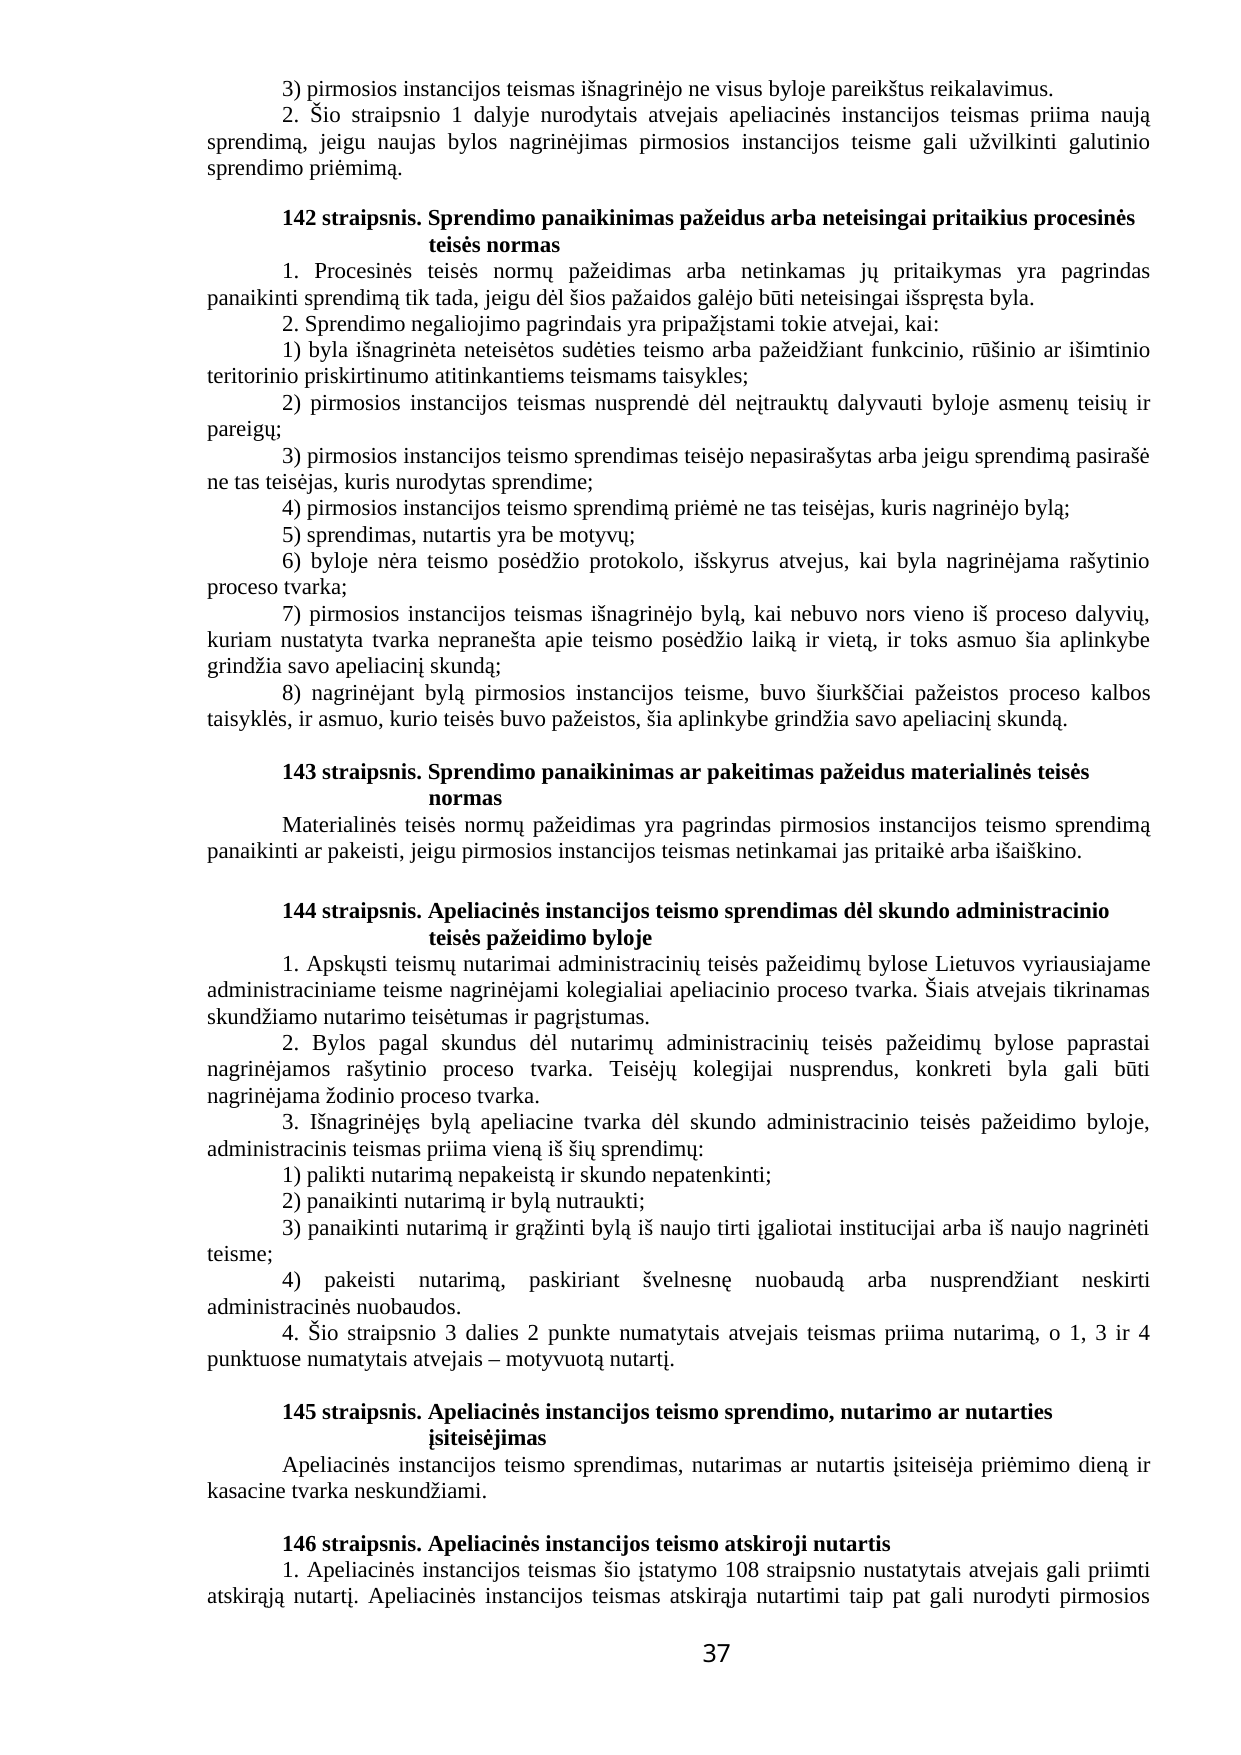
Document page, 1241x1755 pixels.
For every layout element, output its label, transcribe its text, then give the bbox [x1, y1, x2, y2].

text 2) pirmosios instancijos teismas nusprendė dėl neįtrauktų dalyvauti byloje asmenų teisių ir pareigų; [207, 389, 1152, 442]
text normas [428, 784, 1152, 811]
text 1) palikti nutarimą nepakeistą ir skundo nepatenkinti; [207, 1161, 1152, 1187]
text 4. Šio straipsnio 3 dalies 2 punkte numatytais atvejais teismas priima nutarimą, o 1, 3 ir 4 punktuose numatytais atvejais – motyvuotą nutartį. [207, 1319, 1152, 1372]
text įsiteisėjimas [428, 1424, 1152, 1451]
text 2. Bylos pagal skundus dėl nutarimų administracinių teisės pažeidimų bylose paprastai nagrinėjamos rašytinio proceso tvarka. Teisėjų kolegijai nusprendus, konkreti byla gali būti nagrinėjama žodinio proceso tvarka. [207, 1029, 1152, 1108]
text 145 straipsnis. Apeliacinės instancijos teismo sprendimo, nutarimo ar nutarties [282, 1398, 1152, 1424]
text 1. Procesinės teisės normų pažeidimas arba netinkamas jų pritaikymas yra pagrindas panaikinti sprendimą tik tada, jeigu dėl šios pažaidos galėjo būti neteisingai išspręsta byla. [207, 257, 1152, 310]
text 2. Sprendimo negaliojimo pagrindais yra pripažįstami tokie atvejai, kai: [207, 310, 1152, 336]
text 3) pirmosios instancijos teismas išnagrinėjo ne visus byloje pareikštus reikalavimus. [207, 75, 1152, 101]
text 142 straipsnis. Sprendimo panaikinimas pažeidus arba neteisingai pritaikius procesinės [282, 204, 1152, 231]
text 143 straipsnis. Sprendimo panaikinimas ar pakeitimas pažeidus materialinės teisės [282, 758, 1152, 784]
text teisės pažeidimo byloje [428, 924, 1152, 950]
text Apeliacinės instancijos teismo sprendimas, nutarimas ar nutartis įsiteisėja priėmimo dieną ir kasacine tvarka neskundžiami. [207, 1451, 1152, 1503]
text Materialinės teisės normų pažeidimas yra pagrindas pirmosios instancijos teismo sprendimą panaikinti ar pakeisti, jeigu pirmosios instancijos teismas netinkamai jas pritaikė arba išaiškino. [207, 811, 1152, 863]
text 3) panaikinti nutarimą ir grąžinti bylą iš naujo tirti įgaliotai institucijai arba iš naujo nagrinėti teisme; [207, 1214, 1152, 1266]
text 2) panaikinti nutarimą ir bylą nutraukti; [207, 1187, 1152, 1214]
text 3) pirmosios instancijos teismo sprendimas teisėjo nepasirašytas arba jeigu sprendimą pasirašė ne tas teisėjas, kuris nurodytas sprendime; [207, 442, 1152, 494]
text 1. Apskųsti teismų nutarimai administracinių teisės pažeidimų bylose Lietuvos vyriausiajame administraciniame teisme nagrinėjami kolegialiai apeliacinio proceso tvarka. Šiais atvejais tikrinamas skundžiamo nutarimo teisėtumas ir pagrįstumas. [207, 950, 1152, 1029]
text 2. Šio straipsnio 1 dalyje nurodytais atvejais apeliacinės instancijos teismas priima naują sprendimą, jeigu naujas bylos nagrinėjimas pirmosios instancijos teisme gali užvilkinti galutinio sprendimo priėmimą. [207, 101, 1152, 180]
text 4) pirmosios instancijos teismo sprendimą priėmė ne tas teisėjas, kuris nagrinėjo bylą; [207, 494, 1152, 521]
text 3. Išnagrinėjęs bylą apeliacine tvarka dėl skundo administracinio teisės pažeidimo byloje, administracinis teismas priima vieną iš šių sprendimų: [207, 1108, 1152, 1161]
text 144 straipsnis. Apeliacinės instancijos teismo sprendimas dėl skundo administracinio [282, 897, 1152, 924]
text 146 straipsnis. Apeliacinės instancijos teismo atskiroji nutartis [207, 1530, 1152, 1556]
text 4) pakeisti nutarimą, paskiriant švelnesnę nuobaudą arba nusprendžiant neskirti administracinės nuobaudos. [207, 1266, 1152, 1319]
text 1) byla išnagrinėta neteisėtos sudėties teismo arba pažeidžiant funkcinio, rūšinio ar išimtinio teritorinio priskirtinumo atitinkantiems teismams taisykles; [207, 336, 1152, 389]
text 5) sprendimas, nutartis yra be motyvų; [207, 521, 1152, 547]
text 6) byloje nėra teismo posėdžio protokolo, išskyrus atvejus, kai byla nagrinėjama rašytinio proceso tvarka; [207, 547, 1152, 600]
text teisės normas [428, 231, 1152, 257]
text 7) pirmosios instancijos teismas išnagrinėjo bylą, kai nebuvo nors vieno iš proceso dalyvių, kuriam nustatyta tvarka nepranešta apie teismo posėdžio laiką ir vietą, ir toks asmuo šia aplinkybe grindžia savo apeliacinį skundą; [207, 600, 1152, 679]
text 1. Apeliacinės instancijos teismas šio įstatymo 108 straipsnio nustatytais atvejais gali priimti atskirąją nutartį. Apeliacinės instancijos teismas atskirąja nutartimi taip pat gali nurodyti pirmosios [207, 1556, 1152, 1609]
text 8) nagrinėjant bylą pirmosios instancijos teisme, buvo šiurkščiai pažeistos proceso kalbos taisyklės, ir asmuo, kurio teisės buvo pažeistos, šia aplinkybe grindžia savo apeliacinį skundą. [207, 679, 1152, 732]
